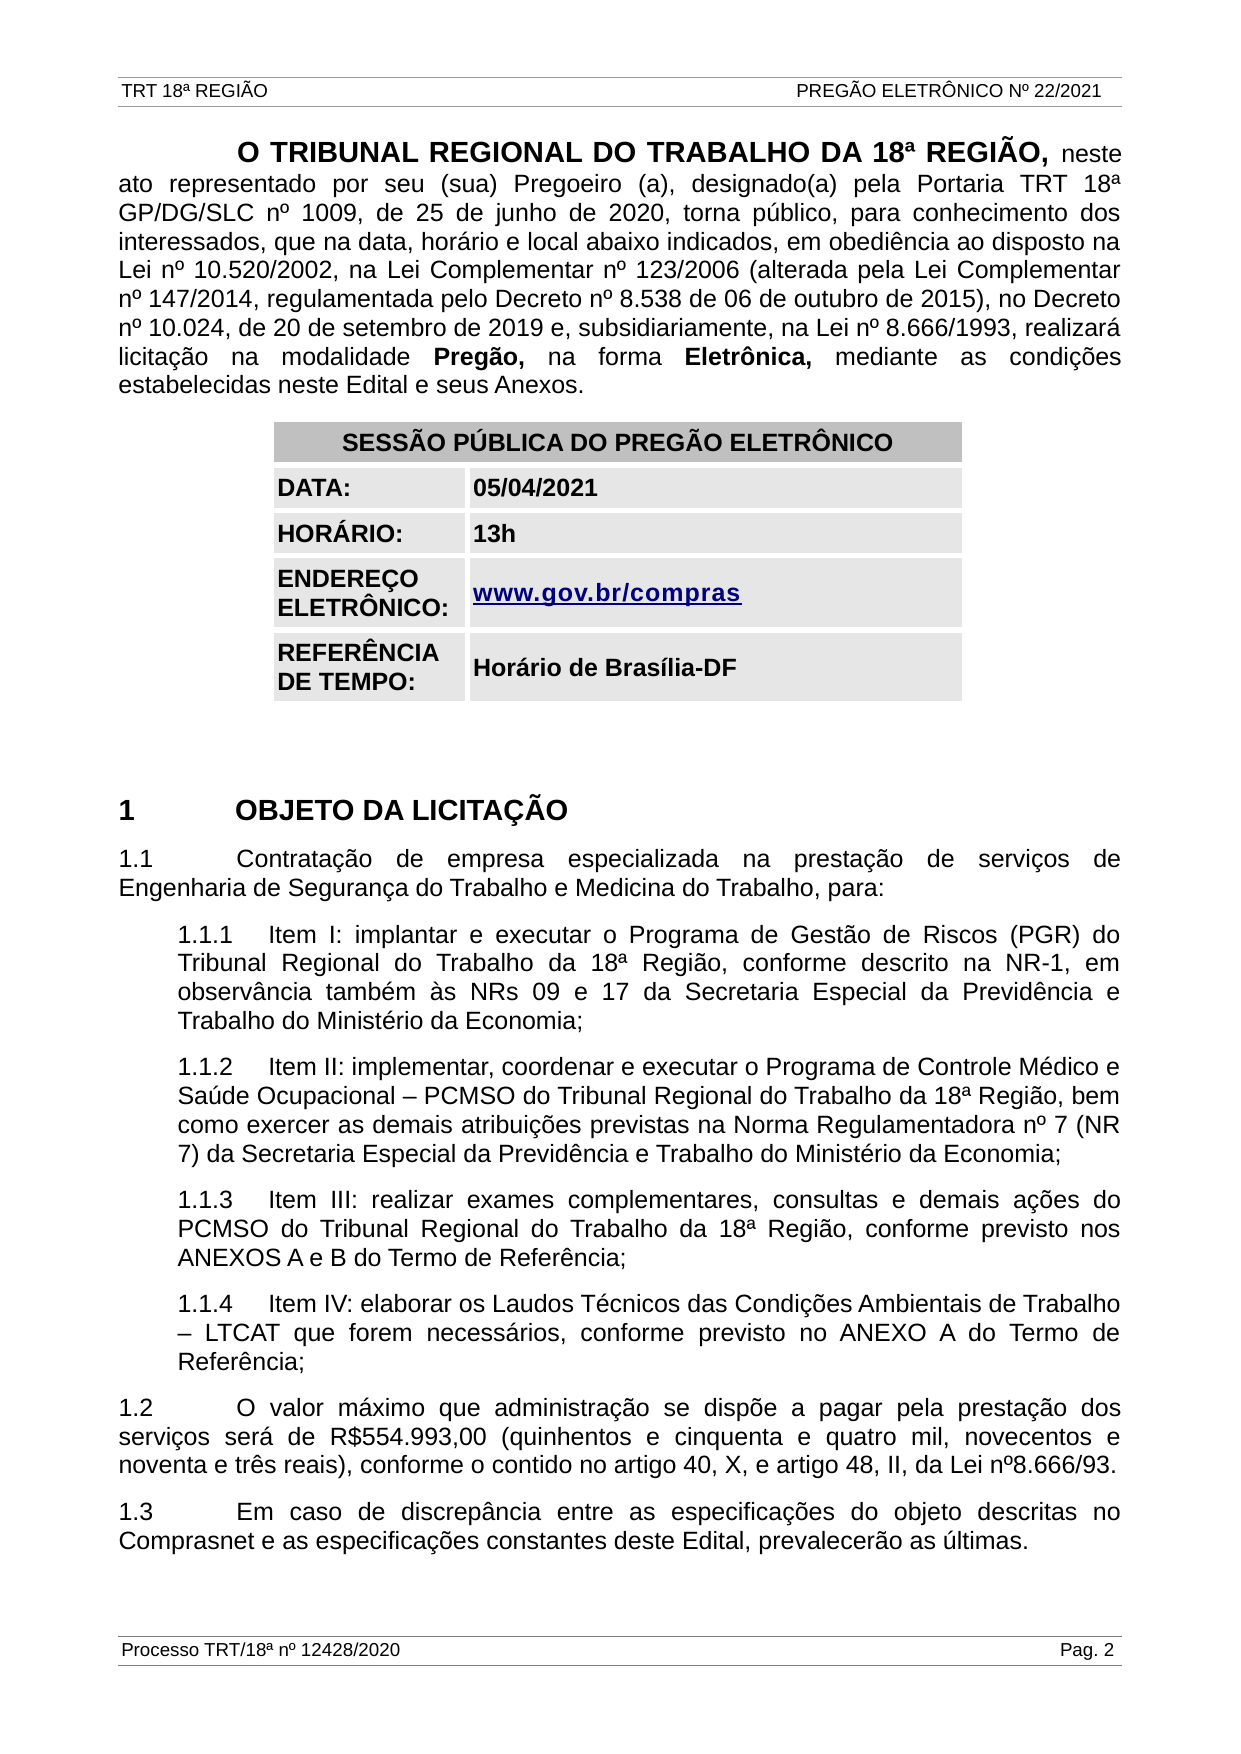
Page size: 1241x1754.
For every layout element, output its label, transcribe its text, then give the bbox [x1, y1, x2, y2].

table_cell HORÁRIO: [274, 513, 465, 553]
table_cell 13h [470, 513, 962, 553]
text O TRIBUNAL REGIONAL DO TRABALHO DA 18ª REGIÃO, neste ato representado por seu (sua) Pregoeiro (a), designado(a) pela Portaria TRT 18ª GP/DG/SLC nº 1009, de 25 de junho de 2020, torna público, para conhecimento dos interessados, que na data, horário e local abaixo indicados, em obediência ao disposto na Lei nº 10.520/2002, na Lei Complementar nº 123/2006 (alterada pela Lei Complementar nº 147/2014, regulamentada pelo Decreto nº 8.538 de 06 de outubro de 2015), no Decreto nº 10.024, de 20 de setembro de 2019 e, subsidiariamente, na Lei nº 8.666/1993, realizará licitação na modalidade Pregão, na forma Eletrônica, mediante as condições estabelecidas neste Edital e seus Anexos. [118, 136, 1122, 399]
table_cell REFERÊNCIA DE TEMPO: [274, 633, 465, 701]
text 1.1 Contratação de empresa especializada na prestação de serviços de Engenharia de Segurança do Trabalho e Medicina do Trabalho, para: [118, 844, 1122, 902]
text 1.1.1 Item I: implantar e executar o Programa de Gestão de Riscos (PGR) do Tribunal Regional do Trabalho da 18ª Região, conforme descrito na NR-1, em observância também às NRs 09 e 17 da Secretaria Especial da Previdência e Trabalho do Ministério da Economia; [177, 920, 1122, 1035]
table_cell Horário de Brasília-DF [470, 633, 962, 701]
table_cell DATA: [274, 468, 465, 508]
text 1.2 O valor máximo que administração se dispõe a pagar pela prestação dos serviços será de R$554.993,00 (quinhentos e cinquenta e quatro mil, novecentos e noventa e três reais), conforme o contido no artigo 40, X, e artigo 48, II, da Lei nº8.666/93. [118, 1393, 1122, 1479]
table_cell 05/04/2021 [470, 468, 962, 508]
text 1.1.4 Item IV: elaborar os Laudos Técnicos das Condições Ambientais de Trabalho – LTCAT que forem necessários, conforme previsto no ANEXO A do Termo de Referência; [177, 1289, 1122, 1375]
table_cell ENDEREÇO ELETRÔNICO: [274, 558, 465, 627]
text 1 OBJETO DA LICITAÇÃO [118, 793, 1122, 827]
table_cell www.gov.br/compras [470, 558, 962, 627]
text 1.1.2 Item II: implementar, coordenar e executar o Programa de Controle Médico e Saúde Ocupacional – PCMSO do Tribunal Regional do Trabalho da 18ª Região, bem como exercer as demais atribuições previstas na Norma Regulamentadora nº 7 (NR 7) da Secretaria Especial da Previdência e Trabalho do Ministério da Economia; [177, 1052, 1122, 1167]
text 1.1.3 Item III: realizar exames complementares, consultas e demais ações do PCMSO do Tribunal Regional do Trabalho da 18ª Região, conforme previsto nos ANEXOS A e B do Termo de Referência; [177, 1185, 1122, 1271]
table_header SESSÃO PÚBLICA DO PREGÃO ELETRÔNICO [274, 422, 962, 462]
text 1.3 Em caso de discrepância entre as especificações do objeto descritas no Comprasnet e as especificações constantes deste Edital, prevalecerão as últimas. [118, 1497, 1122, 1554]
